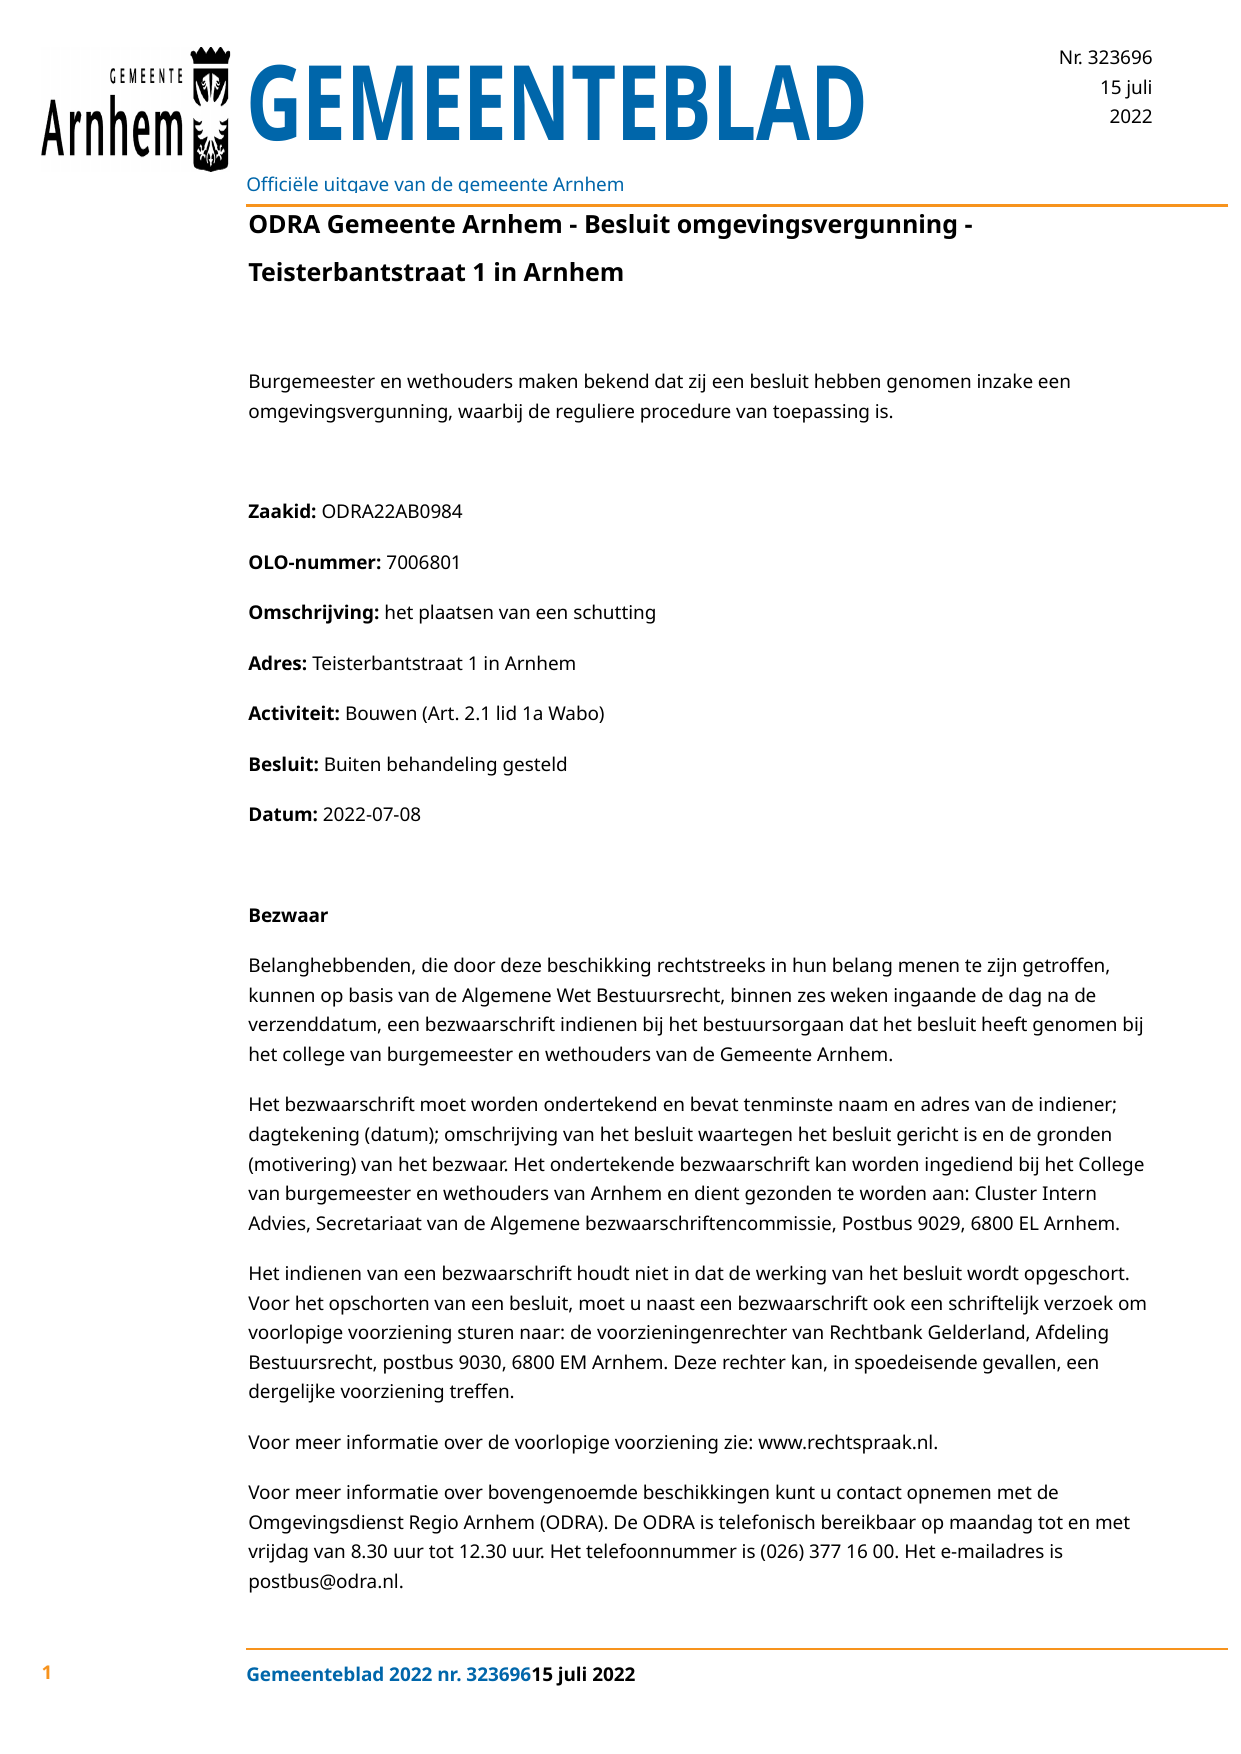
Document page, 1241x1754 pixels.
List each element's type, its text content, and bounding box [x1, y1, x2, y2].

text Bezwaar [248, 902, 1152, 928]
picture [41, 47, 231, 172]
text Voor meer informatie over de voorlopige voorziening zie: www.rechtspraak.nl. [248, 1429, 1152, 1455]
text Datum: 2022-07-08 [248, 801, 1152, 827]
text Besluit: Buiten behandeling gesteld [248, 751, 1152, 777]
text OLO-nummer: 7006801 [248, 549, 1152, 575]
text Het indienen van een bezwaarschrift houdt niet in dat de werking van het besluit wordt opgeschort. Voor het opschorten van een besluit, moet u naast een bezwaarschrift ook een schriftelijk verzoek om voorlopige voorziening sturen naar: de voorzieningenrechter van Rechtbank Gelderland, Afdeling Bestuursrecht, postbus 9030, 6800 EM Arnhem. Deze rechter kan, in spoedeisende gevallen, een dergelijke voorziening treffen. [248, 1260, 1152, 1404]
text Het bezwaarschrift moet worden ondertekend en bevat tenminste naam en adres van de indiener; dagtekening (datum); omschrijving van het besluit waartegen het besluit gericht is en de gronden (motivering) van het bezwaar. Het ondertekende bezwaarschrift kan worden ingediend bij het College van burgemeester en wethouders van Arnhem en dient gezonden te worden aan: Cluster Intern Advies, Secretariaat van de Algemene bezwaarschriftencommissie, Postbus 9029, 6800 EL Arnhem. [248, 1092, 1152, 1236]
text ODRA Gemeente Arnhem - Besluit omgevingsvergunning - Teisterbantstraat 1 in Arnhem [248, 207, 1152, 288]
text Zaakid: ODRA22AB0984 [248, 499, 1152, 524]
text Adres: Teisterbantstraat 1 in Arnhem [248, 650, 1152, 676]
text Belanghebbenden, die door deze beschikking rechtstreeks in hun belang menen te zijn getroffen, kunnen op basis van de Algemene Wet Bestuursrecht, binnen zes weken ingaande de dag na de verzenddatum, een bezwaarschrift indienen bij het bestuursorgaan dat het besluit heeft genomen bij het college van burgemeester en wethouders van de Gemeente Arnhem. [248, 952, 1152, 1067]
text Voor meer informatie over bovengenoemde beschikkingen kunt u contact opnemen met de Omgevingsdienst Regio Arnhem (ODRA). De ODRA is telefonisch bereikbaar op maandag tot en met vrijdag van 8.30 uur tot 12.30 uur. Het telefoonnummer is (026) 377 16 00. Het e-mailadres is postbus@odra.nl. [248, 1479, 1152, 1594]
text Omschrijving: het plaatsen van een schutting [248, 599, 1152, 625]
text Burgemeester en wethouders maken bekend dat zij een besluit hebben genomen inzake een omgevingsvergunning, waarbij de reguliere procedure van toepassing is. [248, 368, 1152, 424]
text Activiteit: Bouwen (Art. 2.1 lid 1a Wabo) [248, 700, 1152, 726]
